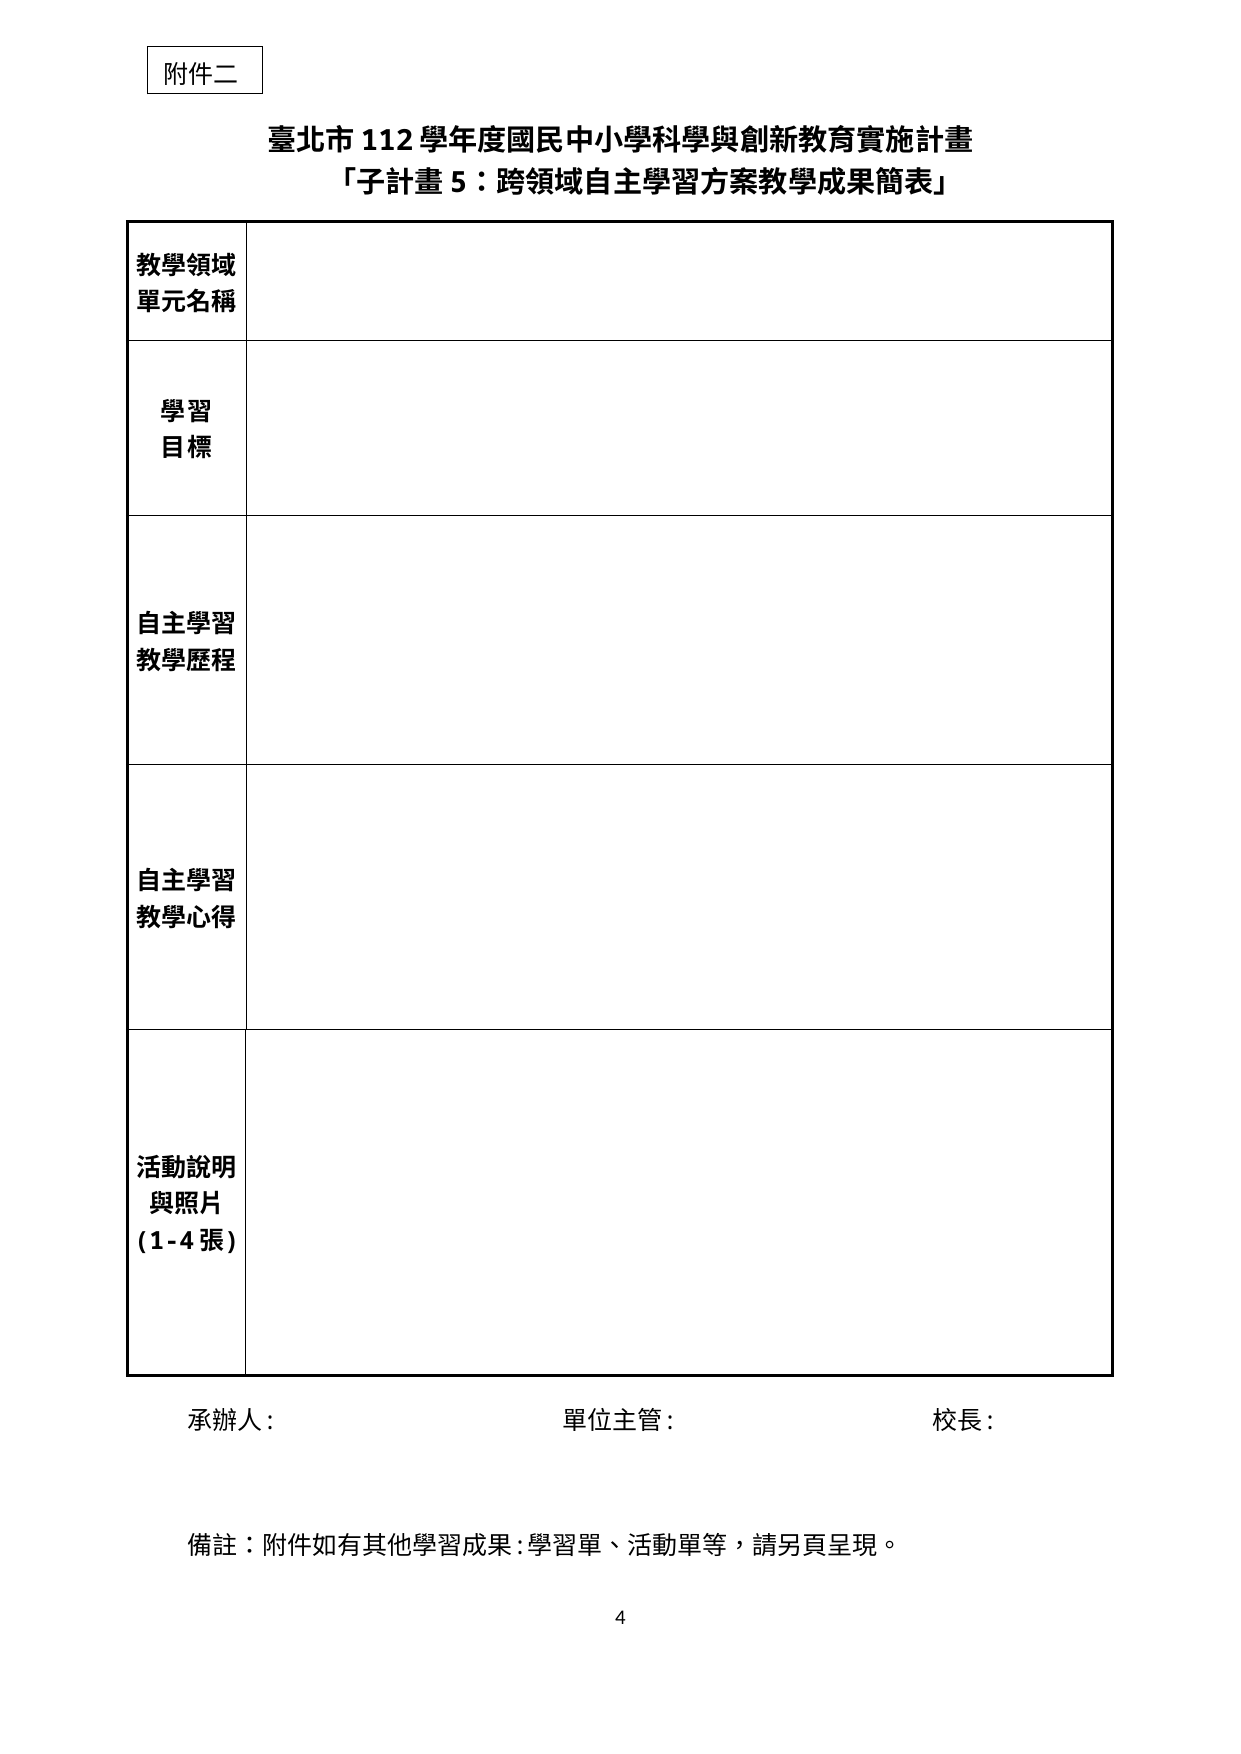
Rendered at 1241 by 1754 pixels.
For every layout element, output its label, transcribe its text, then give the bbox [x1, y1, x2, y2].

table_cell 自主學習教學心得 [129, 765, 246, 1029]
table_header 教學領域單元名稱 [129, 223, 246, 340]
text 臺北市112學年度國民中小學科學與創新教育實施計畫 [187, 96, 1053, 159]
text 備註：附件如有其他學習成果:學習單、活動單等，請另頁呈現。 [187, 1502, 1053, 1565]
text [148, 47, 262, 93]
text 「子計畫5：跨領域自主學習方案教學成果簡表」 [187, 159, 1102, 201]
table_cell [247, 516, 1111, 764]
table_header [247, 223, 1111, 340]
table_cell 學習 目標 [129, 341, 246, 515]
table_cell 活動說明與照片(1-4張) [129, 1030, 245, 1374]
table_cell [247, 341, 1111, 515]
table_cell [246, 1030, 1111, 1374]
text 承辦人: 單位主管: 校長: [187, 1377, 1053, 1440]
table_cell [247, 765, 1111, 1029]
table_cell 自主學習教學歷程 [129, 516, 246, 764]
text 附件二 [163, 55, 247, 86]
